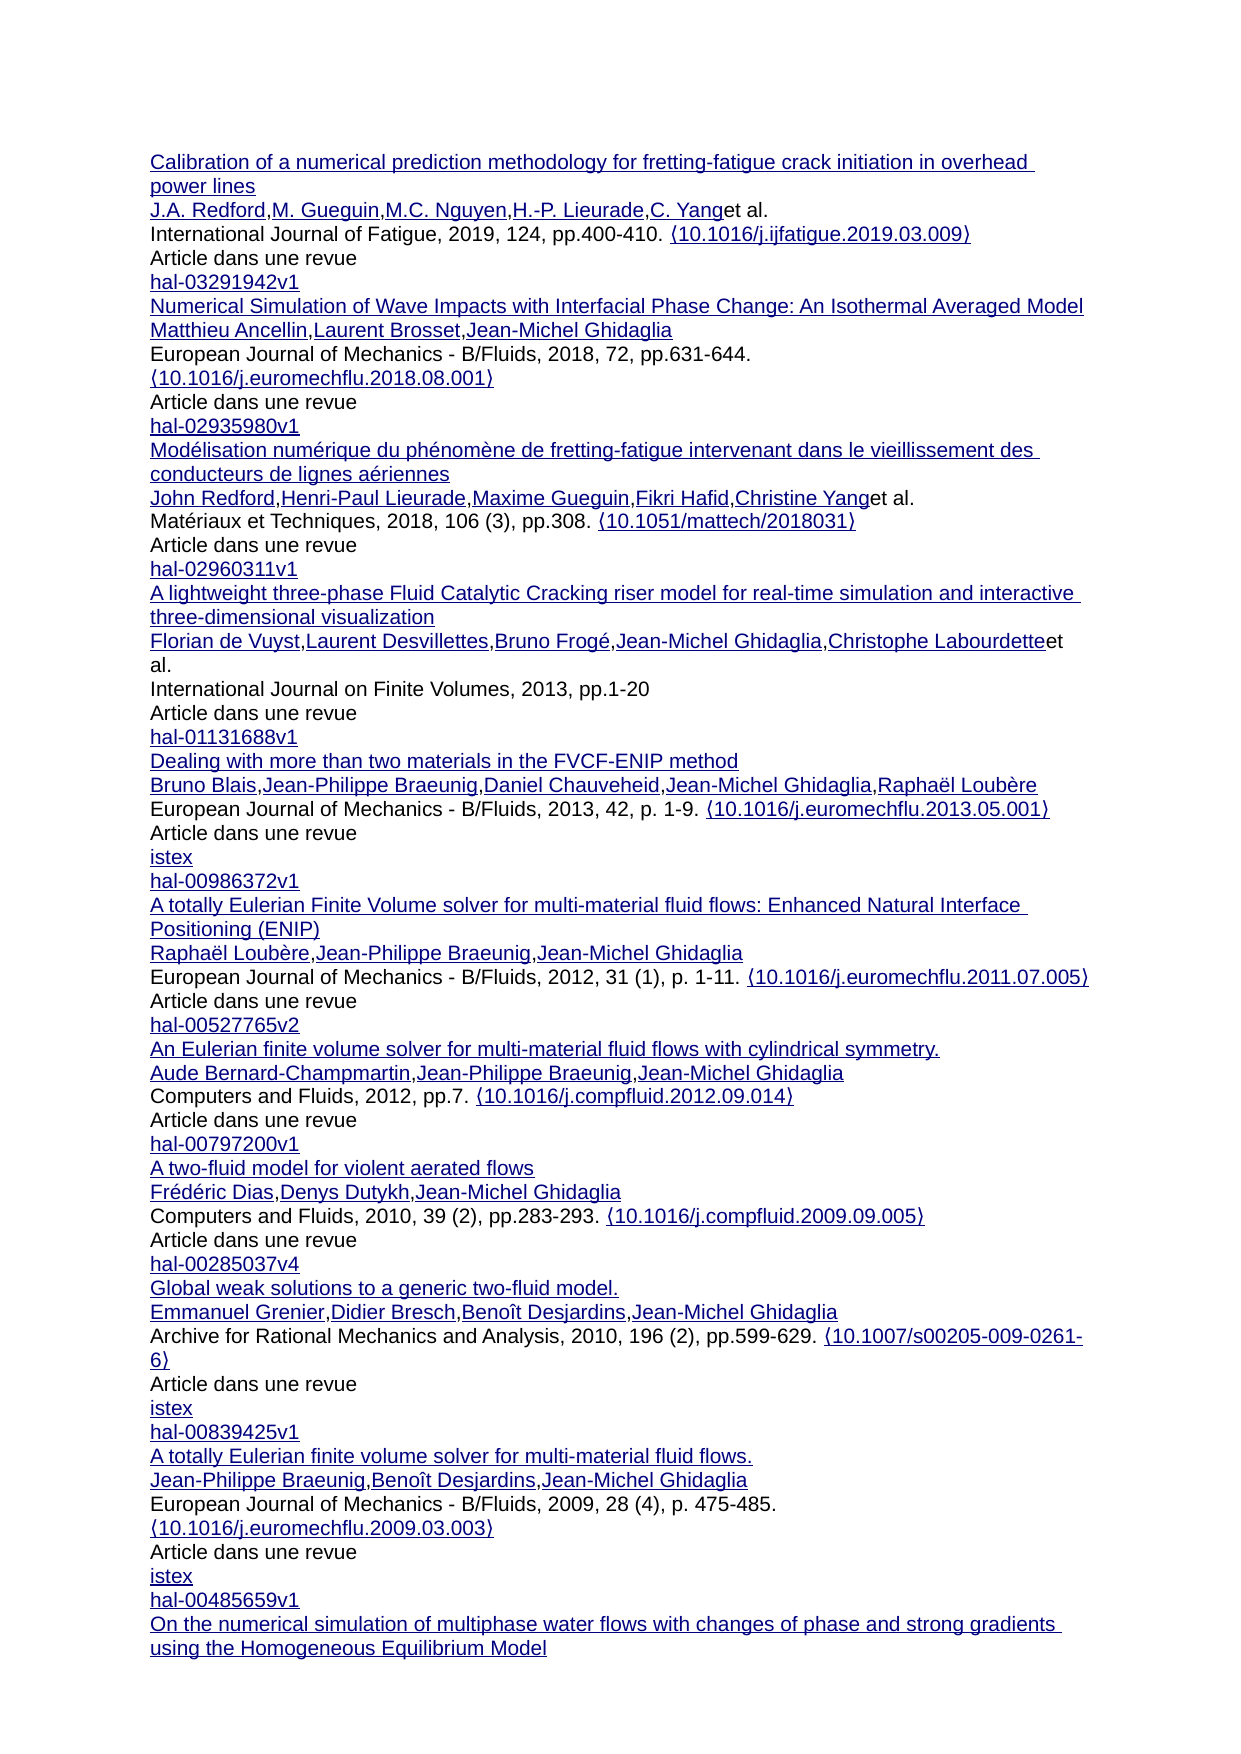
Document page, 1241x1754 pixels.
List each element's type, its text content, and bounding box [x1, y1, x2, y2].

table_cell An Eulerian finite volume solver for multi-material fluid flows with cylindrical symmetry. Aude Bernard-Champmartin,Jean-Philippe Braeunig,Jean-Michel Ghidaglia Computers and Fluids, 2012, pp.7. ⟨10.1016/j.compfluid.2012.09.014⟩ Article dans une revue hal-00797200v1 [150, 1036, 1090, 1156]
table_cell Dealing with more than two materials in the FVCF-ENIP method Bruno Blais,Jean-Philippe Braeunig,Daniel Chauveheid,Jean-Michel Ghidaglia,Raphaël Loubère European Journal of Mechanics - B/Fluids, 2013, 42, p. 1-9. ⟨10.1016/j.euromechflu.2013.05.001⟩ Article dans une revue istex hal-00986372v1 [150, 749, 1090, 893]
table_cell Numerical Simulation of Wave Impacts with Interfacial Phase Change: An Isothermal Averaged Model Matthieu Ancellin,Laurent Brosset,Jean-Michel Ghidaglia European Journal of Mechanics - B/Fluids, 2018, 72, pp.631-644. ⟨10.1016/j.euromechflu.2018.08.001⟩ Article dans une revue hal-02935980v1 [150, 294, 1090, 437]
table_cell Global weak solutions to a generic two-fluid model. Emmanuel Grenier,Didier Bresch,Benoît Desjardins,Jean-Michel Ghidaglia Archive for Rational Mechanics and Analysis, 2010, 196 (2), pp.599-629. ⟨10.1007/s00205-009-0261-6⟩ Article dans une revue istex hal-00839425v1 [150, 1276, 1090, 1444]
table_cell A totally Eulerian Finite Volume solver for multi-material fluid flows: Enhanced Natural Interface Positioning (ENIP) Raphaël Loubère,Jean-Philippe Braeunig,Jean-Michel Ghidaglia European Journal of Mechanics - B/Fluids, 2012, 31 (1), p. 1-11. ⟨10.1016/j.euromechflu.2011.07.005⟩ Article dans une revue hal-00527765v2 [150, 893, 1090, 1036]
table_cell Calibration of a numerical prediction methodology for fretting-fatigue crack initiation in overhead power lines J.A. Redford,M. Gueguin,M.C. Nguyen,H.-P. Lieurade,C. Yanget al. International Journal of Fatigue, 2019, 124, pp.400-410. ⟨10.1016/j.ijfatigue.2019.03.009⟩ Article dans une revue hal-03291942v1 [150, 150, 1090, 294]
table_cell Modélisation numérique du phénomène de fretting-fatigue intervenant dans le vieillissement des conducteurs de lignes aériennes John Redford,Henri-Paul Lieurade,Maxime Gueguin,Fikri Hafid,Christine Yanget al. Matériaux et Techniques, 2018, 106 (3), pp.308. ⟨10.1051/mattech/2018031⟩ Article dans une revue hal-02960311v1 [150, 438, 1090, 581]
table_cell A two-fluid model for violent aerated flows Frédéric Dias,Denys Dutykh,Jean-Michel Ghidaglia Computers and Fluids, 2010, 39 (2), pp.283-293. ⟨10.1016/j.compfluid.2009.09.005⟩ Article dans une revue hal-00285037v4 [150, 1156, 1090, 1276]
table_cell A lightweight three-phase Fluid Catalytic Cracking riser model for real-time simulation and interactive three-dimensional visualization Florian de Vuyst,Laurent Desvillettes,Bruno Frogé,Jean-Michel Ghidaglia,Christophe Labourdetteet al. International Journal on Finite Volumes, 2013, pp.1-20 Article dans une revue hal-01131688v1 [150, 581, 1090, 749]
table_cell A totally Eulerian finite volume solver for multi-material fluid flows. Jean-Philippe Braeunig,Benoît Desjardins,Jean-Michel Ghidaglia European Journal of Mechanics - B/Fluids, 2009, 28 (4), p. 475-485. ⟨10.1016/j.euromechflu.2009.03.003⟩ Article dans une revue istex hal-00485659v1 [150, 1444, 1090, 1611]
table_cell On the numerical simulation of multiphase water flows with changes of phase and strong gradients using the Homogeneous Equilibrium Model [150, 1611, 1090, 1659]
